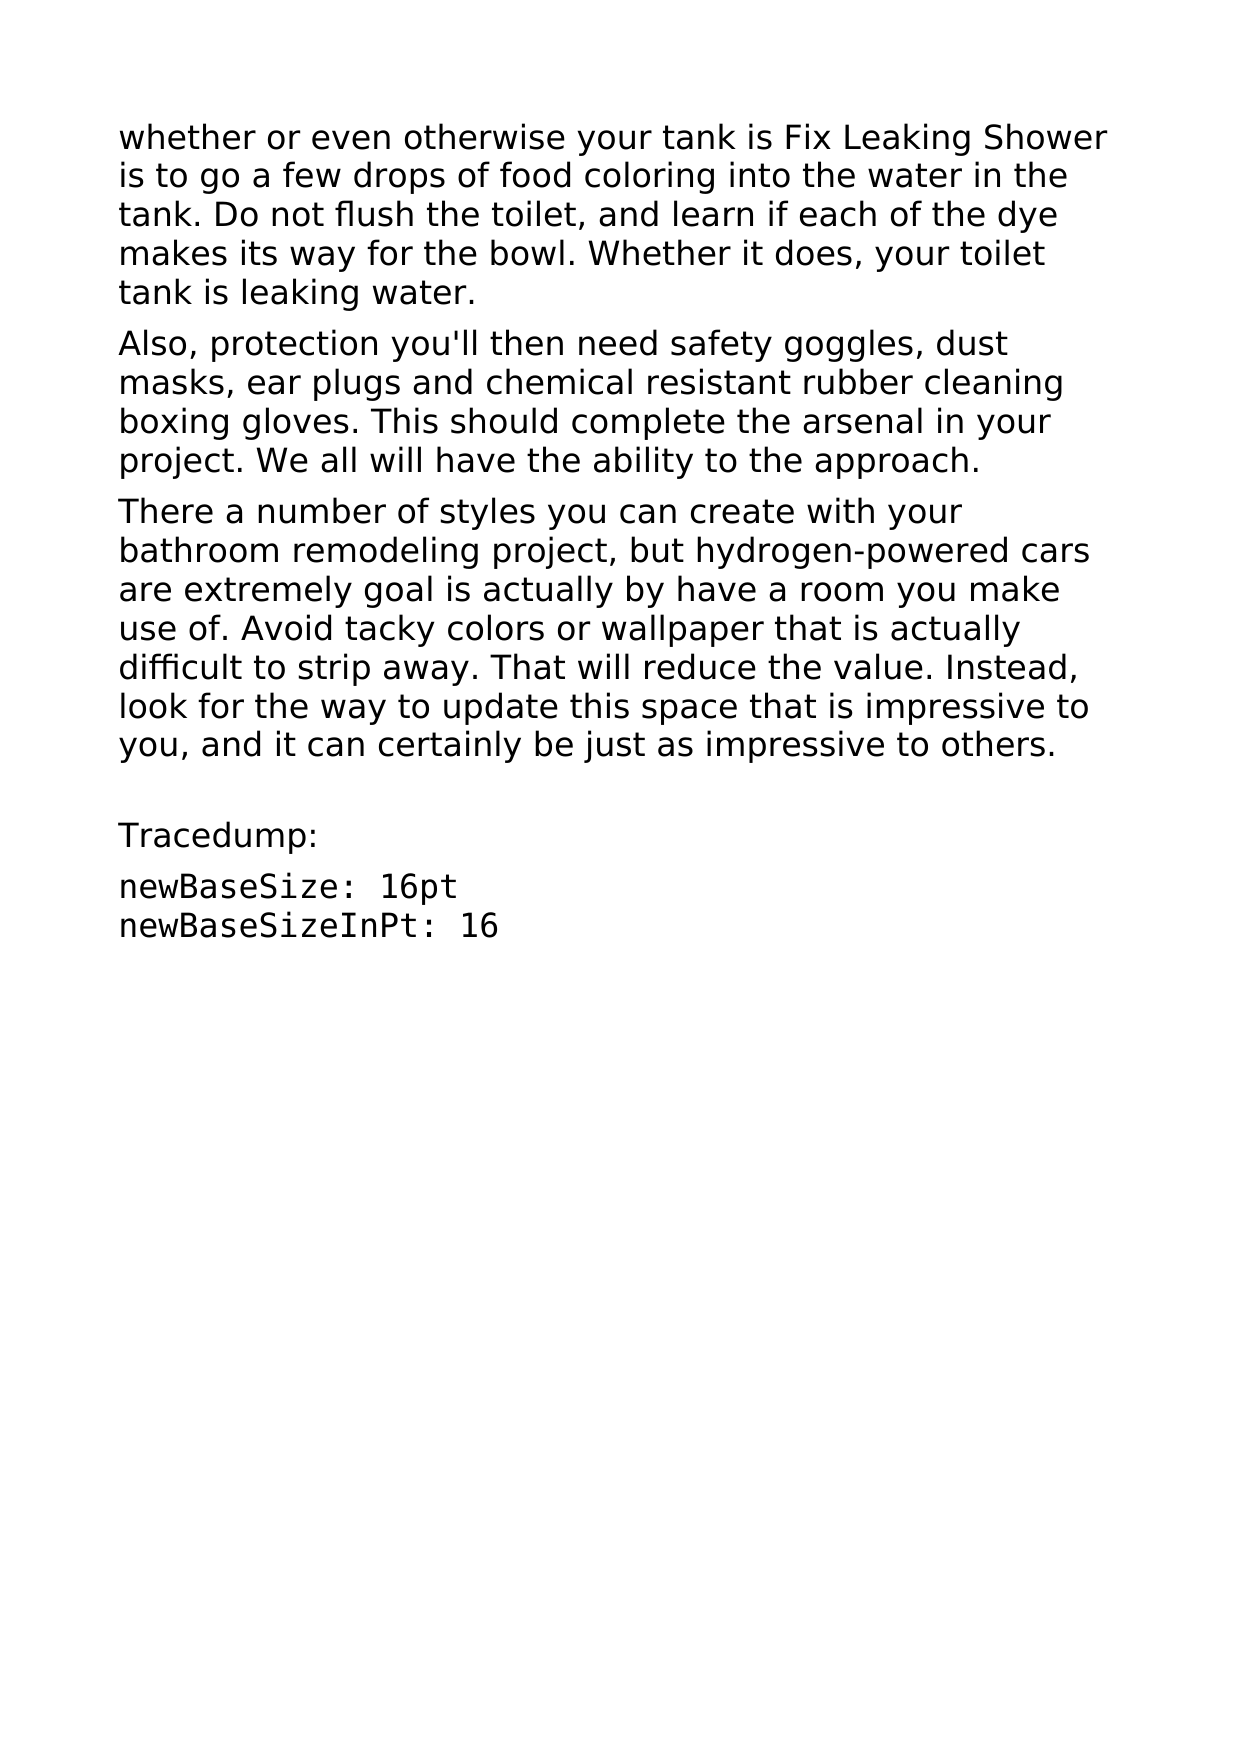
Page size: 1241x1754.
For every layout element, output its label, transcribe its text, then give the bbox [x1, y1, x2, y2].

text There a number of styles you can create with your bathroom remodeling project, but hydrogen-powered cars are extremely goal is actually by have a room you make use of. Avoid tacky colors or wallpaper that is actually difficult to strip away. That will reduce the value. Instead, look for the way to update this space that is impressive to you, and it can certainly be just as impressive to others. [118, 493, 1122, 765]
text Also, protection you'll then need safety goggles, dust masks, ear plugs and chemical resistant rubber cleaning boxing gloves. This should complete the arsenal in your project. We all will have the ability to the approach. [118, 325, 1122, 480]
text newBaseSize: 16pt newBaseSizeInPt: 16 [118, 867, 1122, 945]
text Tracedump: [118, 777, 1122, 855]
text whether or even otherwise your tank is Fix Leaking Shower is to go a few drops of food coloring into the water in the tank. Do not flush the toilet, and learn if each of the dye makes its way for the bowl. Whether it does, your toilet tank is leaking water. [118, 118, 1122, 312]
